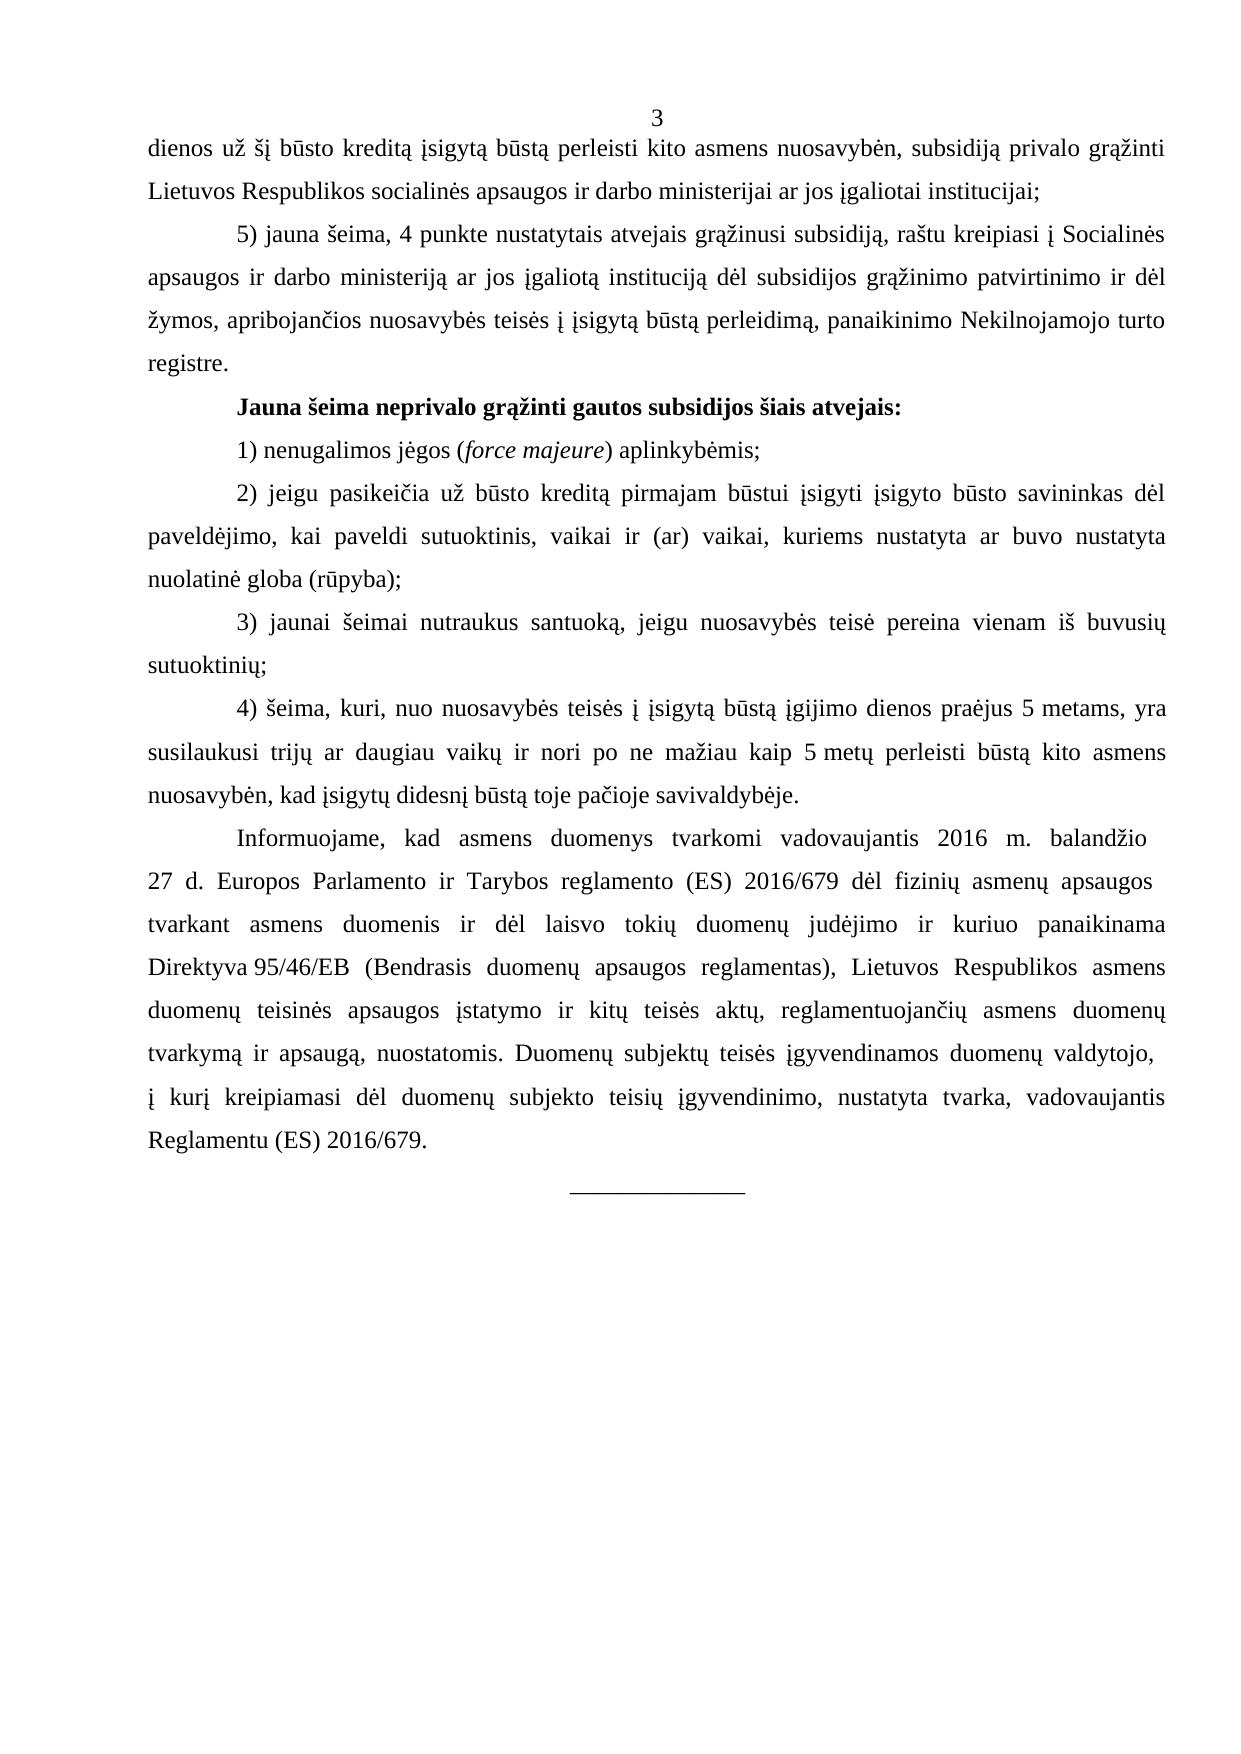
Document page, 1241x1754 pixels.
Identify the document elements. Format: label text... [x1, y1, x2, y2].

text 4) šeima, kuri, nuo nuosavybės teisės į įsigytą būstą įgijimo dienos praėjus 5 metams, yra susilaukusi trijų ar daugiau vaikų ir nori po ne mažiau kaip 5 metų perleisti būstą kito asmens nuosavybėn, kad įsigytų didesnį būstą toje pačioje savivaldybėje. [148, 693, 1167, 808]
text 3) jaunai šeimai nutraukus santuoką, jeigu nuosavybės teisė pereina vienam iš buvusių sutuoktinių; [148, 607, 1167, 679]
text 2) jeigu pasikeičia už būsto kreditą pirmajam būstui įsigyti įsigyto būsto savininkas dėl paveldėjimo, kai paveldi sutuoktinis, vaikai ir (ar) vaikai, kuriems nustatyta ar buvo nustatyta nuolatinė globa (rūpyba); [148, 478, 1167, 593]
text ______________ [148, 1168, 1167, 1197]
text 1) nenugalimos jėgos (force majeure) aplinkybėmis; [148, 435, 1167, 463]
text Jauna šeima neprivalo grąžinti gautos subsidijos šiais atvejais: [148, 392, 1167, 420]
text 5) jauna šeima, 4 punkte nustatytais atvejais grąžinusi subsidiją, raštu kreipiasi į Socialinės apsaugos ir darbo ministeriją ar jos įgaliotą instituciją dėl subsidijos grąžinimo patvirtinimo ir dėl žymos, apribojančios nuosavybės teisės į įsigytą būstą perleidimą, panaikinimo Nekilnojamojo turto registre. [148, 219, 1167, 377]
text dienos už šį būsto kreditą įsigytą būstą perleisti kito asmens nuosavybėn, subsidiją privalo grąžinti Lietuvos Respublikos socialinės apsaugos ir darbo ministerijai ar jos įgaliotai institucijai; [148, 133, 1167, 205]
text Informuojame, kad asmens duomenys tvarkomi vadovaujantis 2016 m. balandžio 27 d. Europos Parlamento ir Tarybos reglamento (ES) 2016/679 dėl fizinių asmenų apsaugos tvarkant asmens duomenis ir dėl laisvo tokių duomenų judėjimo ir kuriuo panaikinama Direktyva 95/46/EB (Bendrasis duomenų apsaugos reglamentas), Lietuvos Respublikos asmens duomenų teisinės apsaugos įstatymo ir kitų teisės aktų, reglamentuojančių asmens duomenų tvarkymą ir apsaugą, nuostatomis. Duomenų subjektų teisės įgyvendinamos duomenų valdytojo, į kurį kreipiamasi dėl duomenų subjekto teisių įgyvendinimo, nustatyta tvarka, vadovaujantis Reglamentu (ES) 2016/679. [148, 823, 1167, 1153]
